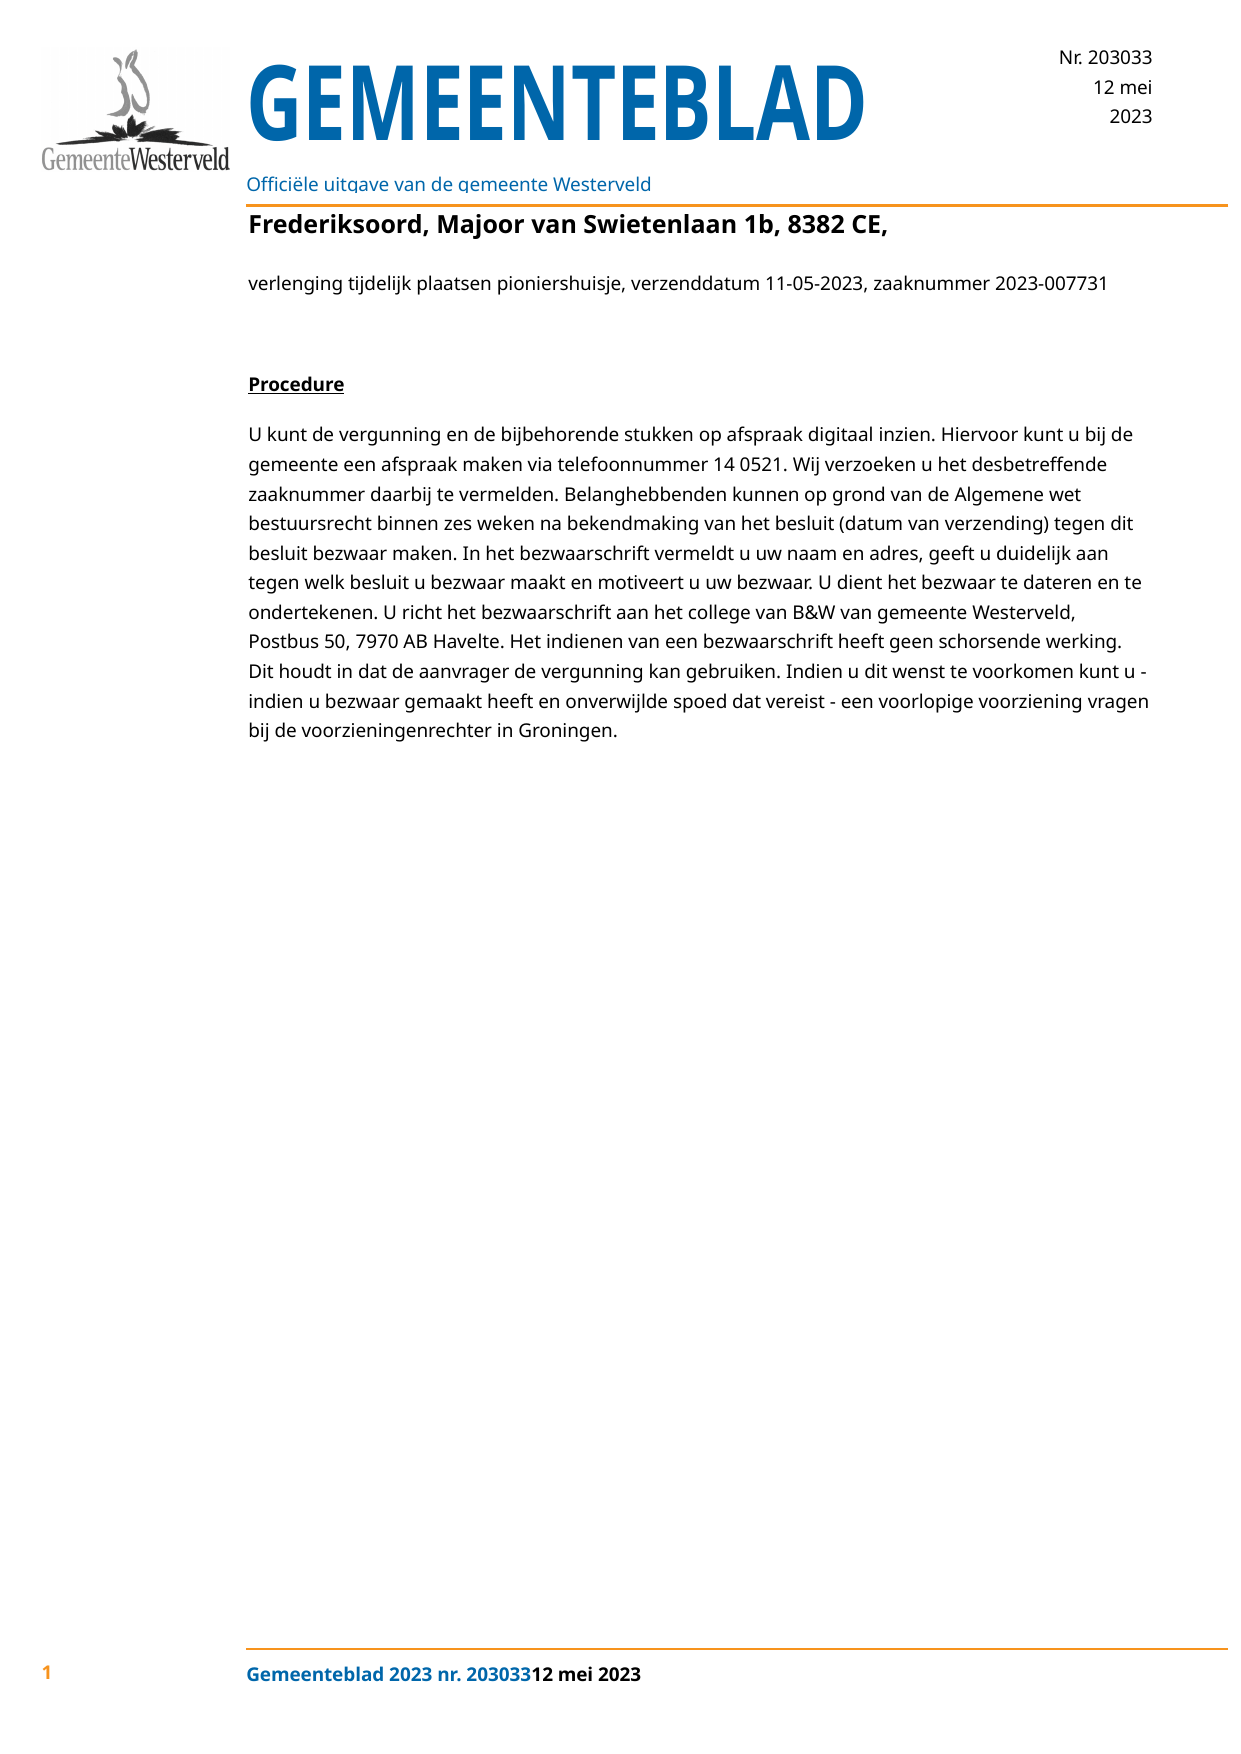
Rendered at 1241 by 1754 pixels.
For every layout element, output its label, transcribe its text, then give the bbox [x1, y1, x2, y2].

text Procedure [248, 371, 1152, 397]
text Frederiksoord, Majoor van Swietenlaan 1b, 8382 CE, [248, 207, 1152, 241]
text verlenging tijdelijk plaatsen pioniershuisje, verzenddatum 11-05-2023, zaaknummer 2023-007731 [248, 270, 1152, 296]
picture [41, 47, 231, 172]
text U kunt de vergunning en de bijbehorende stukken op afspraak digitaal inzien. Hiervoor kunt u bij de gemeente een afspraak maken via telefoonnummer 14 0521. Wij verzoeken u het desbetreffende zaaknummer daarbij te vermelden. Belanghebbenden kunnen op grond van de Algemene wet bestuursrecht binnen zes weken na bekendmaking van het besluit (datum van verzending) tegen dit besluit bezwaar maken. In het bezwaarschrift vermeldt u uw naam en adres, geeft u duidelijk aan tegen welk besluit u bezwaar maakt en motiveert u uw bezwaar. U dient het bezwaar te dateren en te ondertekenen. U richt het bezwaarschrift aan het college van B&W van gemeente Westerveld, Postbus 50, 7970 AB Havelte. Het indienen van een bezwaarschrift heeft geen schorsende werking. Dit houdt in dat de aanvrager de vergunning kan gebruiken. Indien u dit wenst te voorkomen kunt u - indien u bezwaar gemaakt heeft en onverwijlde spoed dat vereist - een voorlopige voorziening vragen bij de voorzieningenrechter in Groningen. [248, 422, 1152, 743]
